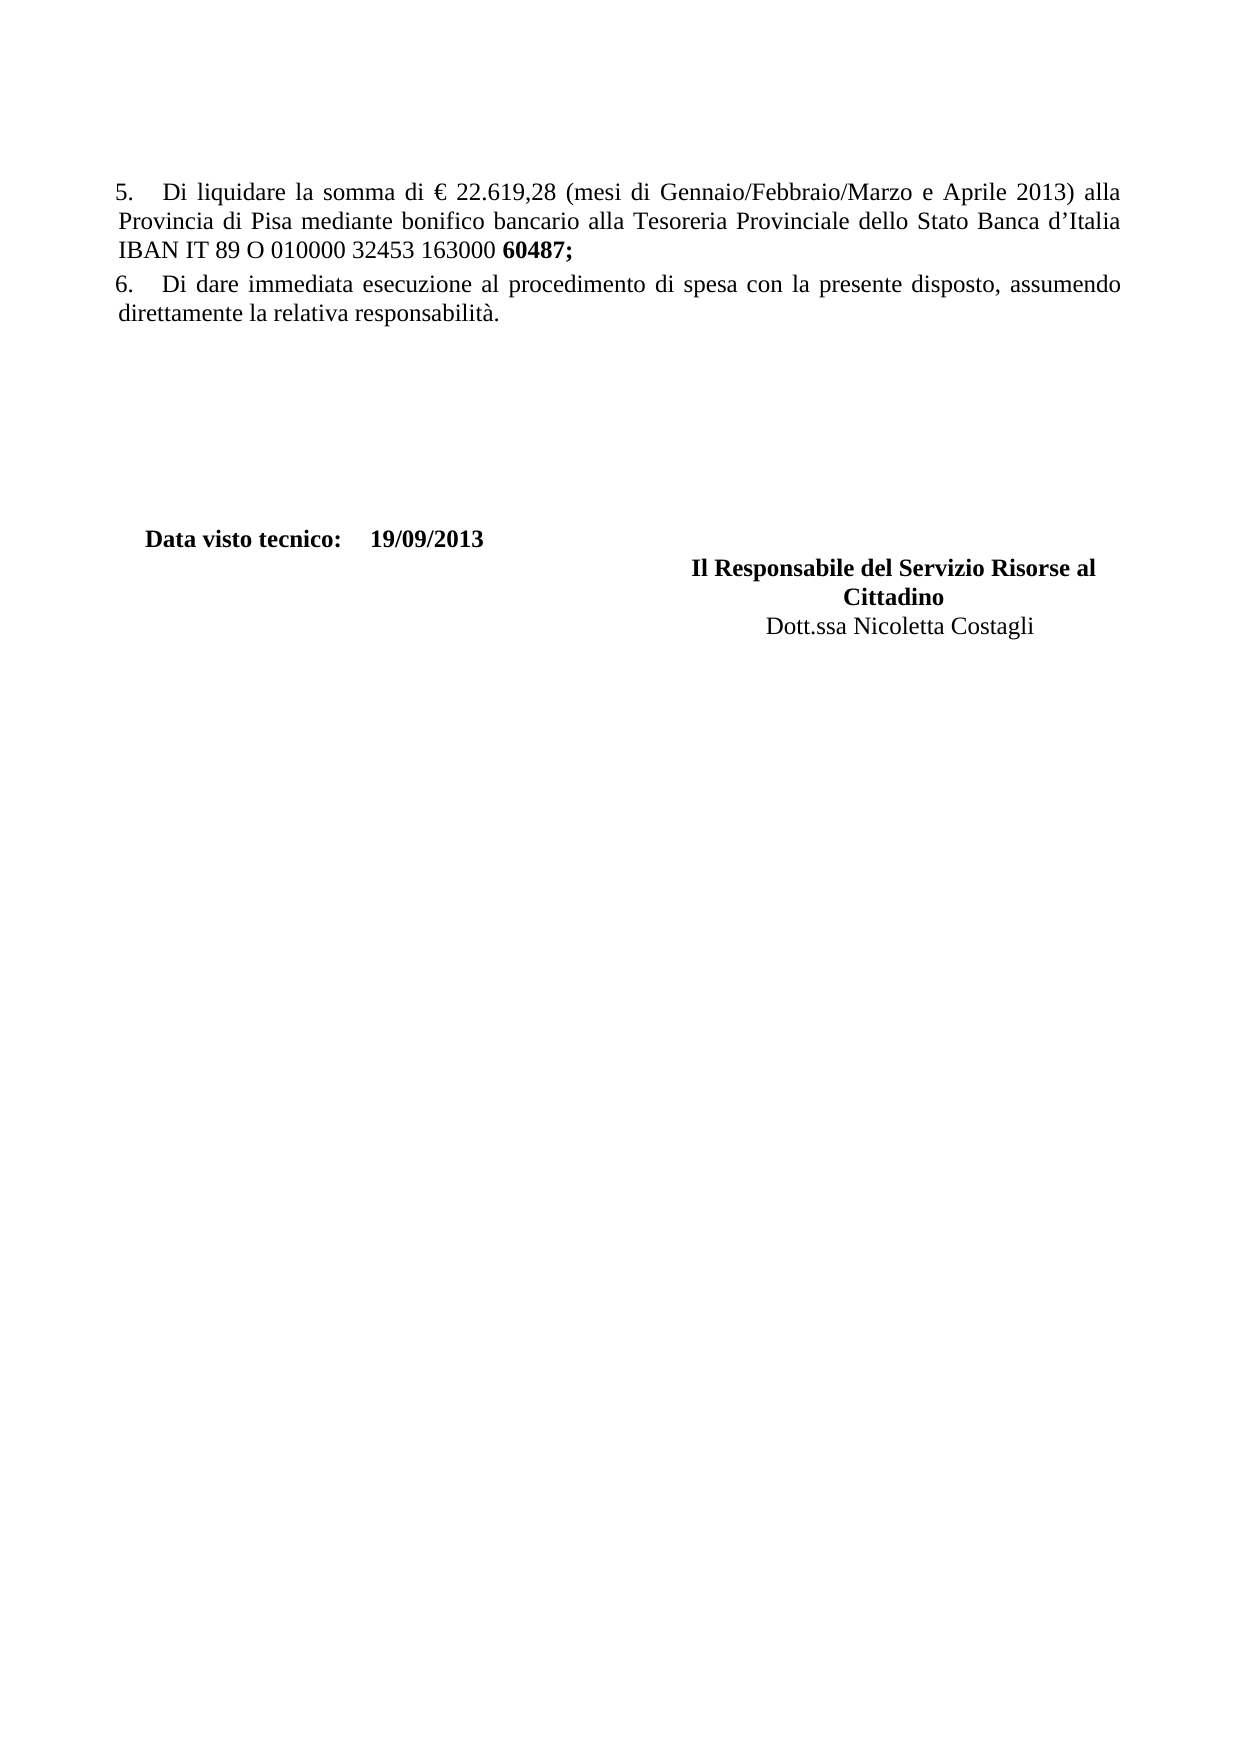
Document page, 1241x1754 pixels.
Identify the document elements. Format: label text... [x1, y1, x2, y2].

table_cell Dott.ssa Nicoletta Costagli [669, 611, 1119, 639]
table_cell [119, 553, 362, 611]
text 5. Di liquidare la somma di € 22.619,28 (mesi di Gennaio/Febbraio/Marzo e Aprile 2013) alla Provincia di Pisa mediante bonifico bancario alla Tesoreria Provinciale dello Stato Banca d’Italia IBAN IT 89 O 010000 32453 163000 60487; [115, 177, 1122, 263]
table_cell [363, 553, 668, 611]
text 6. Di dare immediata esecuzione al procedimento di spesa con la presente disposto, assumendo direttamente la relativa responsabilità. [115, 269, 1122, 327]
table_cell [363, 611, 668, 639]
table_header [669, 525, 1119, 553]
table_cell Il Responsabile del Servizio Risorse al Cittadino [669, 553, 1119, 611]
table_cell [119, 611, 362, 639]
table_header 19/09/2013 [363, 525, 668, 553]
table_header Data visto tecnico: [119, 525, 362, 553]
